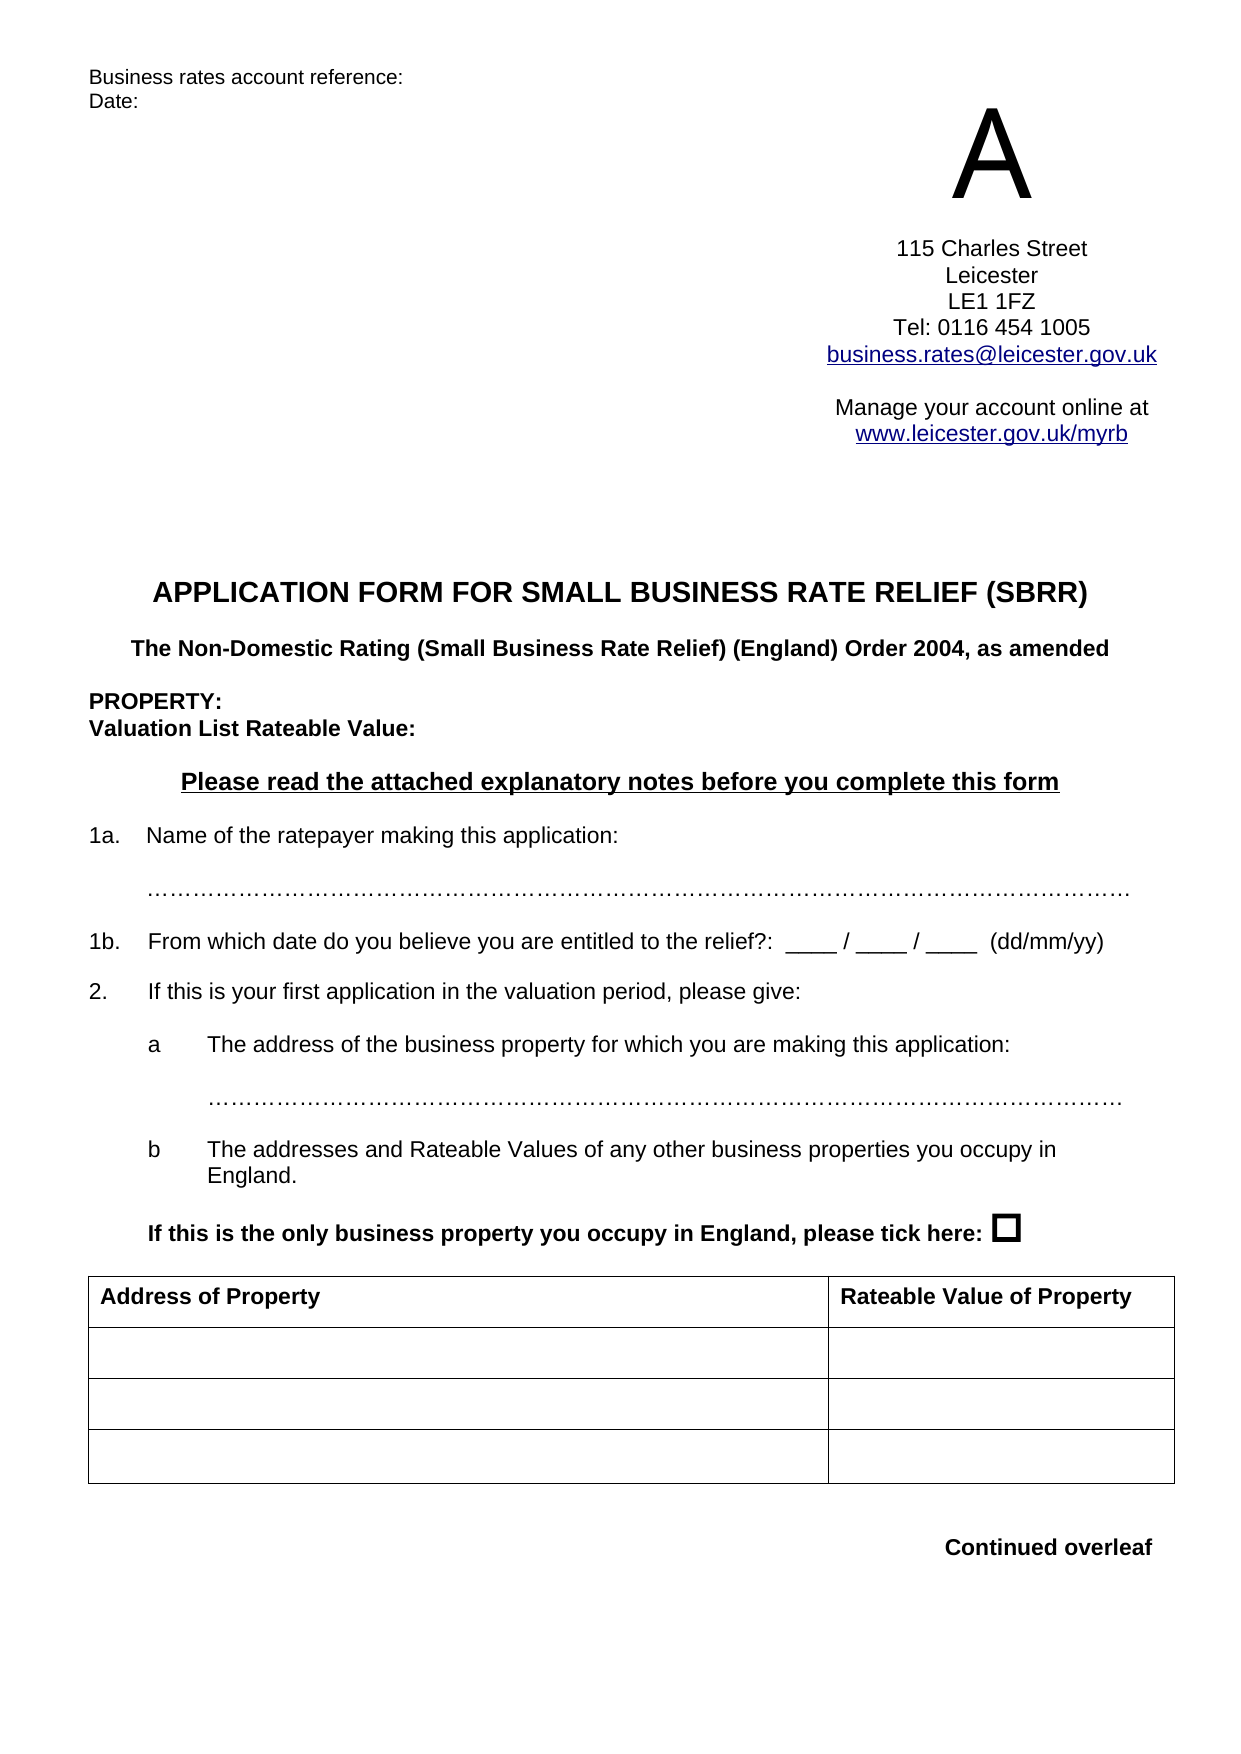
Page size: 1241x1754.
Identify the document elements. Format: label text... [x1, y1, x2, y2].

text 1b. From which date do you believe you are entitled to the relief?: ____ / ____ / ____ (dd/mm/yy) [89, 928, 1152, 954]
table_cell [89, 1328, 828, 1377]
text Valuation List Rateable Value: [89, 714, 1152, 741]
text ………………………………………………………………………………………………………………… [89, 875, 1152, 901]
table_cell [829, 1379, 1174, 1428]
table_header Rateable Value of Property [829, 1277, 1174, 1327]
text The Non-Domestic Rating (Small Business Rate Relief) (England) Order 2004, as amended [89, 635, 1152, 662]
text a The address of the business property for which you are making this application: [148, 1031, 1152, 1057]
table_header Business rates account reference: Date: [89, 65, 793, 547]
text b The addresses and Rateable Values of any other business properties you occupy in England. [148, 1136, 1152, 1189]
table_header Address of Property [89, 1277, 828, 1327]
text Please read the attached explanatory notes before you complete this form [89, 767, 1152, 796]
subtitle APPLICATION FORM FOR SMALL BUSINESS RATE RELIEF (SBRR) [89, 576, 1152, 609]
table_cell [89, 1430, 828, 1483]
table_cell [829, 1328, 1174, 1377]
text PROPERTY: [89, 688, 1152, 714]
table_header A 115 Charles Street Leicester LE1 1FZ Tel: 0116 454 1005 business.rates@leicester.gov.uk Manage your account online at www.leicester.gov.uk/myrb [793, 65, 1190, 547]
text 1a. Name of the ratepayer making this application: [89, 822, 1152, 849]
table_cell [89, 1379, 828, 1428]
text If this is the only business property you occupy in England, please tick here:  [148, 1215, 1152, 1249]
table_cell [829, 1430, 1174, 1483]
text ………………………………………………………………………………………………………… [207, 1083, 1152, 1110]
text 2. If this is your first application in the valuation period, please give: [89, 978, 1152, 1004]
text Continued overleaf [89, 1534, 1152, 1560]
